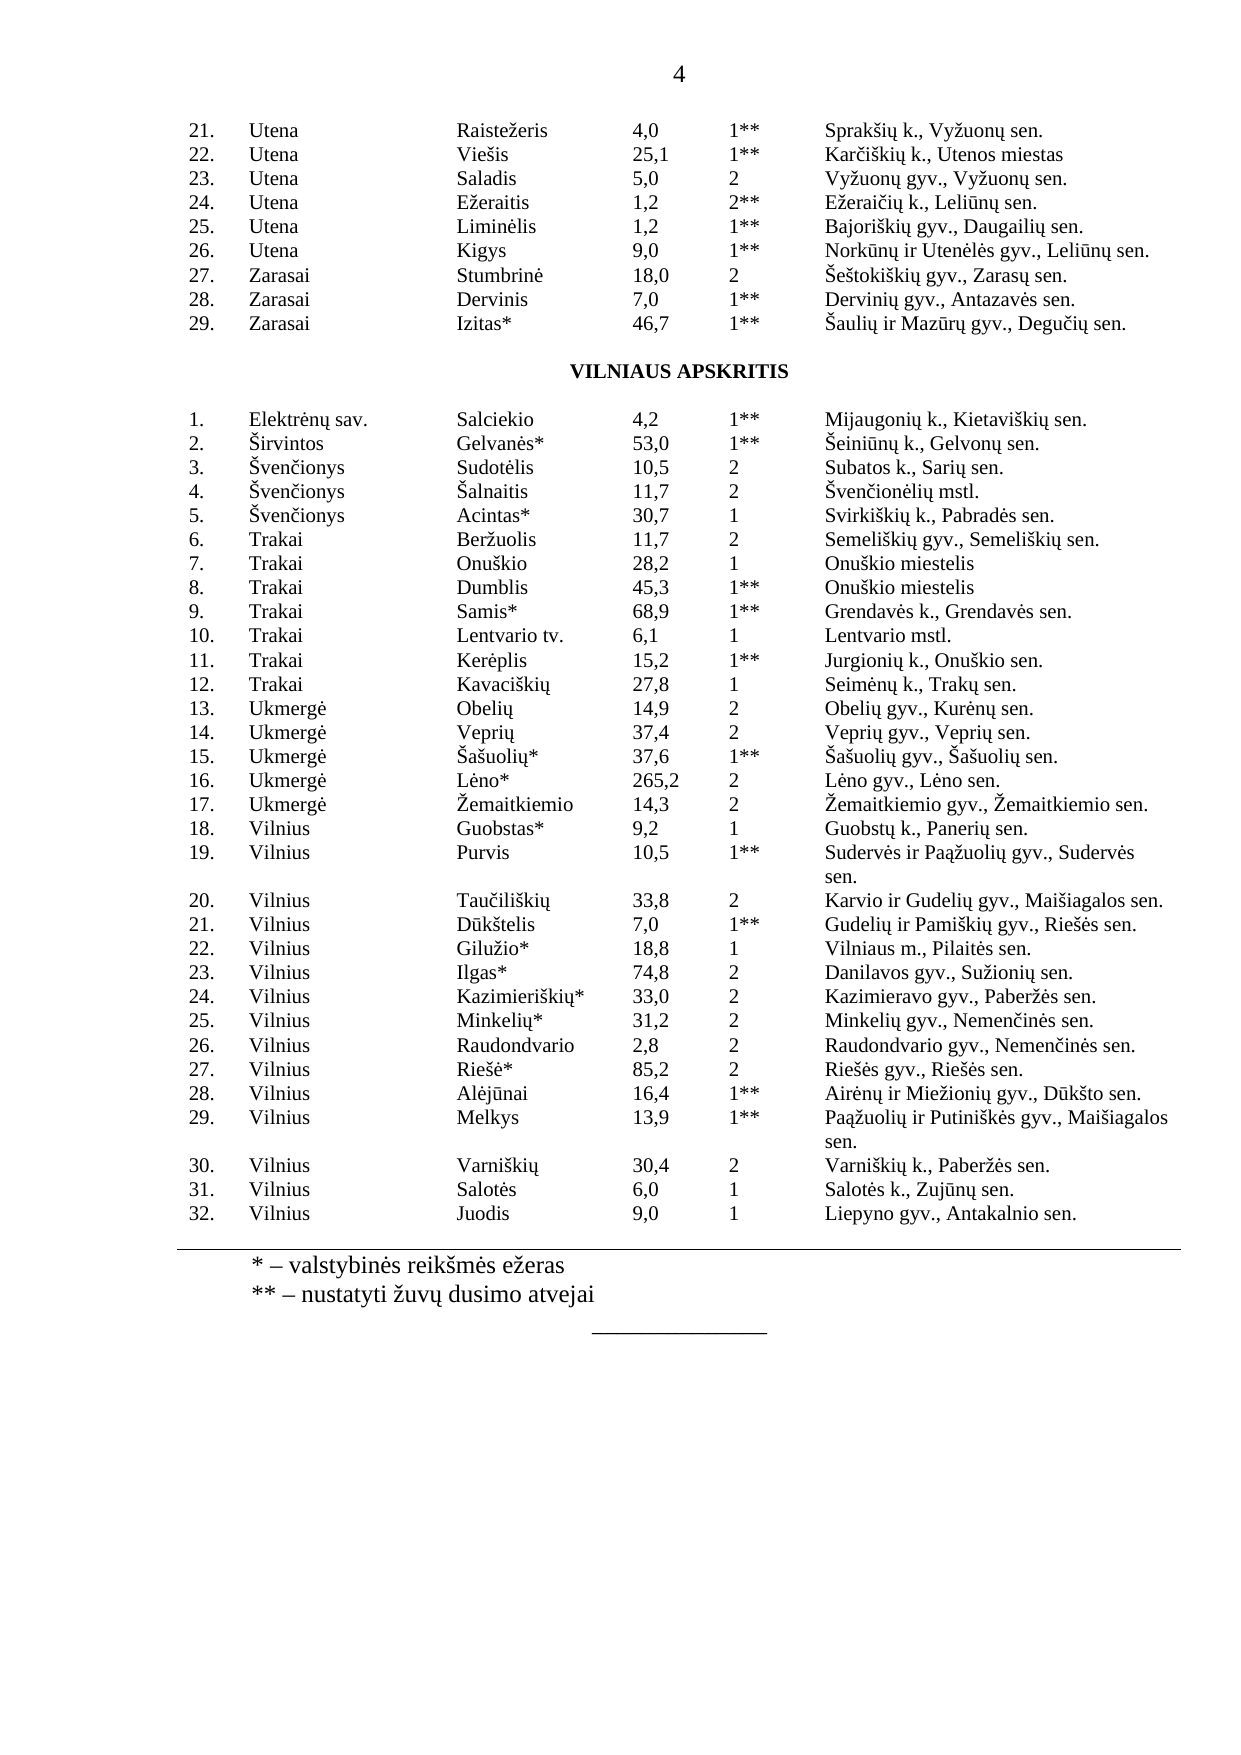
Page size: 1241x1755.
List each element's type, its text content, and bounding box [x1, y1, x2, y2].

table_cell 1** [717, 912, 813, 936]
table_cell Sudotėlis [445, 455, 621, 479]
table_cell Zarasai [238, 311, 445, 335]
table_cell 1** [717, 1105, 813, 1153]
table_cell Šeštokiškių gyv., Zarasų sen. [813, 263, 1181, 287]
table_cell Trakai [238, 599, 445, 623]
table_cell Ukmergė [238, 768, 445, 792]
table_cell Sprakšių k., Vyžuonų sen. [813, 118, 1181, 142]
table_cell 18. [177, 816, 237, 840]
table_cell Saladis [445, 166, 621, 190]
table_cell 10,5 [621, 455, 717, 479]
table_cell Subatos k., Sarių sen. [813, 455, 1181, 479]
table_cell Lėno* [445, 768, 621, 792]
table_cell [238, 335, 445, 359]
table_cell Minkelių gyv., Nemenčinės sen. [813, 1009, 1181, 1032]
table_cell Ukmergė [238, 696, 445, 720]
table_cell Mijaugonių k., Kietaviškių sen. [813, 407, 1181, 431]
table_cell Izitas* [445, 311, 621, 335]
table_cell 2 [717, 960, 813, 984]
table_cell 7,0 [621, 287, 717, 311]
table_cell 30,4 [621, 1153, 717, 1177]
table_cell 2 [717, 1057, 813, 1081]
table_cell Norkūnų ir Utenėlės gyv., Leliūnų sen. [813, 239, 1181, 262]
table_cell Kerėplis [445, 648, 621, 672]
table_cell Utena [238, 166, 445, 190]
table_cell 11,7 [621, 527, 717, 551]
table_cell 2 [717, 263, 813, 287]
table_cell 1 [717, 1201, 813, 1225]
table_cell Jurgionių k., Onuškio sen. [813, 648, 1181, 672]
table_cell Gilužio* [445, 936, 621, 960]
table_cell Beržuolis [445, 527, 621, 551]
table_cell 1 [717, 672, 813, 696]
table_cell Onuškio miestelis [813, 575, 1181, 599]
table_cell 9,2 [621, 816, 717, 840]
table_cell Trakai [238, 575, 445, 599]
table_cell 14,3 [621, 792, 717, 816]
table_cell 30. [177, 1153, 237, 1177]
table_cell 12. [177, 672, 237, 696]
table_cell 13,9 [621, 1105, 717, 1153]
table_cell 2 [717, 479, 813, 503]
table_cell 37,4 [621, 720, 717, 744]
table_cell 1,2 [621, 214, 717, 238]
table_cell [621, 1225, 717, 1249]
table_cell 2 [717, 1009, 813, 1032]
table_cell Šašuolių* [445, 744, 621, 768]
table_cell 45,3 [621, 575, 717, 599]
table_cell 29. [177, 311, 237, 335]
table_cell Minkelių* [445, 1009, 621, 1032]
table_cell Obelių [445, 696, 621, 720]
table_cell 2** [717, 190, 813, 214]
table_cell Svirkiškių k., Pabradės sen. [813, 503, 1181, 527]
table_cell Obelių gyv., Kurėnų sen. [813, 696, 1181, 720]
table_cell Vilnius [238, 1081, 445, 1105]
table_cell [177, 383, 1181, 407]
table_cell Trakai [238, 527, 445, 551]
table_cell 1** [717, 118, 813, 142]
text * – valstybinės reikšmės ežeras [177, 1250, 1181, 1279]
table_cell 4,2 [621, 407, 717, 431]
table_cell 27,8 [621, 672, 717, 696]
table_cell Kazimieravo gyv., Paberžės sen. [813, 984, 1181, 1008]
table_cell Stumbrinė [445, 263, 621, 287]
table_cell 16,4 [621, 1081, 717, 1105]
table_cell 1** [717, 575, 813, 599]
table_cell Utena [238, 190, 445, 214]
table_cell Gudelių ir Pamiškių gyv., Riešės sen. [813, 912, 1181, 936]
table_cell 21. [177, 118, 237, 142]
table_cell 1 [717, 936, 813, 960]
table_cell Lentvario tv. [445, 624, 621, 647]
table_cell 2,8 [621, 1033, 717, 1057]
table_cell 2 [717, 527, 813, 551]
table_cell 2 [717, 166, 813, 190]
table_cell Veprių gyv., Veprių sen. [813, 720, 1181, 744]
table_cell 9,0 [621, 239, 717, 262]
table_cell Elektrėnų sav. [238, 407, 445, 431]
table_cell Raistežeris [445, 118, 621, 142]
table_cell Ukmergė [238, 720, 445, 744]
table_cell Vilnius [238, 984, 445, 1008]
table_cell 1** [717, 431, 813, 455]
table_cell 1** [717, 599, 813, 623]
table_cell Švenčionėlių mstl. [813, 479, 1181, 503]
table_cell Raudondvario gyv., Nemenčinės sen. [813, 1033, 1181, 1057]
table_cell Dervinių gyv., Antazavės sen. [813, 287, 1181, 311]
table_cell Grendavės k., Grendavės sen. [813, 599, 1181, 623]
table_cell 27. [177, 1057, 237, 1081]
table_cell 1** [717, 1081, 813, 1105]
table_cell 1 [717, 503, 813, 527]
table_cell 19. [177, 840, 237, 888]
table_cell 1 [717, 624, 813, 647]
table_cell 16. [177, 768, 237, 792]
table_cell Trakai [238, 624, 445, 647]
table_cell Melkys [445, 1105, 621, 1153]
table_cell Utena [238, 239, 445, 262]
table_cell Taučiliškių [445, 888, 621, 912]
table_cell [445, 1225, 621, 1249]
table_cell Gelvanės* [445, 431, 621, 455]
table_cell Onuškio [445, 551, 621, 575]
table_cell Varniškių [445, 1153, 621, 1177]
text ** – nustatyti žuvų dusimo atvejai [177, 1279, 1181, 1308]
table_cell Karčiškių k., Utenos miestas [813, 142, 1181, 166]
table_cell Guobstų k., Panerių sen. [813, 816, 1181, 840]
table_cell 2 [717, 720, 813, 744]
table_cell Ilgas* [445, 960, 621, 984]
table_cell Vilniaus m., Pilaitės sen. [813, 936, 1181, 960]
table_cell 31,2 [621, 1009, 717, 1032]
table_cell Vyžuonų gyv., Vyžuonų sen. [813, 166, 1181, 190]
table_cell 4. [177, 479, 237, 503]
table_cell 32. [177, 1201, 237, 1225]
table_cell Kavaciškių [445, 672, 621, 696]
table_cell Žemaitkiemio [445, 792, 621, 816]
table_cell Dervinis [445, 287, 621, 311]
table_cell 4,0 [621, 118, 717, 142]
table_cell 31. [177, 1177, 237, 1201]
table_cell 2 [717, 888, 813, 912]
table_cell Juodis [445, 1201, 621, 1225]
table_cell 26. [177, 239, 237, 262]
table_cell 85,2 [621, 1057, 717, 1081]
table_cell 25. [177, 214, 237, 238]
table_cell 6,1 [621, 624, 717, 647]
table_cell Ukmergė [238, 792, 445, 816]
table_cell [238, 1225, 445, 1249]
table_cell Vilnius [238, 936, 445, 960]
table_cell 30,7 [621, 503, 717, 527]
table_cell Švenčionys [238, 503, 445, 527]
table_cell Lėno gyv., Lėno sen. [813, 768, 1181, 792]
table_cell 1** [717, 287, 813, 311]
table_cell 6. [177, 527, 237, 551]
table_cell Purvis [445, 840, 621, 888]
table_cell 1 [717, 551, 813, 575]
table_cell Trakai [238, 551, 445, 575]
table_cell 1** [717, 648, 813, 672]
table_cell 37,6 [621, 744, 717, 768]
table_cell 53,0 [621, 431, 717, 455]
table_cell 15. [177, 744, 237, 768]
table_cell 2 [717, 768, 813, 792]
table_cell 1 [717, 816, 813, 840]
table_cell 1,2 [621, 190, 717, 214]
table_cell 1** [717, 142, 813, 166]
table_cell Kazimieriškių* [445, 984, 621, 1008]
table_cell 28,2 [621, 551, 717, 575]
table_cell Švenčionys [238, 455, 445, 479]
table_cell 2 [717, 984, 813, 1008]
table_cell 11. [177, 648, 237, 672]
table_cell [717, 1225, 813, 1249]
table_cell Salotės k., Zujūnų sen. [813, 1177, 1181, 1201]
table_cell Riešės gyv., Riešės sen. [813, 1057, 1181, 1081]
table_cell 1** [717, 840, 813, 888]
table_cell Vilnius [238, 1009, 445, 1032]
table_cell Karvio ir Gudelių gyv., Maišiagalos sen. [813, 888, 1181, 912]
table_cell 27. [177, 263, 237, 287]
table_cell [445, 335, 621, 359]
table_cell 11,7 [621, 479, 717, 503]
table_cell Šašuolių gyv., Šašuolių sen. [813, 744, 1181, 768]
table_cell Utena [238, 118, 445, 142]
table_cell 2 [717, 696, 813, 720]
table_cell 13. [177, 696, 237, 720]
table_cell 18,0 [621, 263, 717, 287]
table_cell 23. [177, 960, 237, 984]
table_cell [621, 335, 717, 359]
table_cell Trakai [238, 648, 445, 672]
table_cell 33,0 [621, 984, 717, 1008]
table_cell Kigys [445, 239, 621, 262]
table_cell 68,9 [621, 599, 717, 623]
table_cell 2 [717, 1153, 813, 1177]
table_cell Raudondvario [445, 1033, 621, 1057]
table_cell Vilnius [238, 1153, 445, 1177]
table_cell Liminėlis [445, 214, 621, 238]
table_cell Vilnius [238, 1201, 445, 1225]
table_cell 7,0 [621, 912, 717, 936]
table_cell Liepyno gyv., Antakalnio sen. [813, 1201, 1181, 1225]
table_cell [177, 335, 237, 359]
table_cell 2 [717, 1033, 813, 1057]
table_cell 9,0 [621, 1201, 717, 1225]
table_cell 28. [177, 1081, 237, 1105]
table_cell Paąžuolių ir Putiniškės gyv., Maišiagalos sen. [813, 1105, 1181, 1153]
table_cell Dumblis [445, 575, 621, 599]
table_cell Vilnius [238, 1033, 445, 1057]
table_cell 17. [177, 792, 237, 816]
table_cell [813, 1225, 1181, 1249]
table_cell 5,0 [621, 166, 717, 190]
table_cell 3. [177, 455, 237, 479]
table_cell 1** [717, 407, 813, 431]
table_cell [177, 1225, 237, 1249]
table_cell 1** [717, 239, 813, 262]
table_cell [717, 335, 813, 359]
table_cell 28. [177, 287, 237, 311]
table_cell Žemaitkiemio gyv., Žemaitkiemio sen. [813, 792, 1181, 816]
table_cell 1** [717, 744, 813, 768]
table_cell 26. [177, 1033, 237, 1057]
table_cell 24. [177, 190, 237, 214]
table_cell Vilnius [238, 1177, 445, 1201]
table_cell Bajoriškių gyv., Daugailių sen. [813, 214, 1181, 238]
table_cell 9. [177, 599, 237, 623]
table_cell Trakai [238, 672, 445, 696]
table_cell 6,0 [621, 1177, 717, 1201]
table_cell 14,9 [621, 696, 717, 720]
table_cell Dūkštelis [445, 912, 621, 936]
table_cell 33,8 [621, 888, 717, 912]
table_cell Ežeraičių k., Leliūnų sen. [813, 190, 1181, 214]
table_cell 22. [177, 936, 237, 960]
table_cell Samis* [445, 599, 621, 623]
table_cell 24. [177, 984, 237, 1008]
table_cell 7. [177, 551, 237, 575]
table_cell Seimėnų k., Trakų sen. [813, 672, 1181, 696]
table_cell Šeiniūnų k., Gelvonų sen. [813, 431, 1181, 455]
table_cell 20. [177, 888, 237, 912]
table_cell Šaulių ir Mazūrų gyv., Degučių sen. [813, 311, 1181, 335]
table_cell 5. [177, 503, 237, 527]
table_cell 25,1 [621, 142, 717, 166]
table_cell Viešis [445, 142, 621, 166]
table_cell 10,5 [621, 840, 717, 888]
table_cell 8. [177, 575, 237, 599]
table_cell Vilnius [238, 840, 445, 888]
table_cell Varniškių k., Paberžės sen. [813, 1153, 1181, 1177]
table_cell 23. [177, 166, 237, 190]
table_cell [813, 335, 1181, 359]
table_cell Semeliškių gyv., Semeliškių sen. [813, 527, 1181, 551]
table_cell Vilnius [238, 1057, 445, 1081]
table_cell Riešė* [445, 1057, 621, 1081]
table_cell Onuškio miestelis [813, 551, 1181, 575]
table_cell Lentvario mstl. [813, 624, 1181, 647]
table_cell Šalnaitis [445, 479, 621, 503]
table_cell 15,2 [621, 648, 717, 672]
table_cell Širvintos [238, 431, 445, 455]
table_cell Salotės [445, 1177, 621, 1201]
table_cell Salciekio [445, 407, 621, 431]
table_cell 29. [177, 1105, 237, 1153]
table_cell Zarasai [238, 263, 445, 287]
table_cell Zarasai [238, 287, 445, 311]
table_cell 22. [177, 142, 237, 166]
table_cell 18,8 [621, 936, 717, 960]
table_cell 1. [177, 407, 237, 431]
table_cell Utena [238, 214, 445, 238]
table_cell VILNIAUS APSKRITIS [177, 359, 1181, 383]
table_cell Vilnius [238, 912, 445, 936]
table_cell Ežeraitis [445, 190, 621, 214]
table_cell 25. [177, 1009, 237, 1032]
table_cell Vilnius [238, 888, 445, 912]
table_cell Alėjūnai [445, 1081, 621, 1105]
table_cell Sudervės ir Paąžuolių gyv., Sudervės sen. [813, 840, 1181, 888]
table_cell 21. [177, 912, 237, 936]
table_cell Airėnų ir Miežionių gyv., Dūkšto sen. [813, 1081, 1181, 1105]
table_cell 74,8 [621, 960, 717, 984]
table_cell 2. [177, 431, 237, 455]
table_cell Veprių [445, 720, 621, 744]
table_cell 265,2 [621, 768, 717, 792]
table_cell Vilnius [238, 1105, 445, 1153]
table_cell Acintas* [445, 503, 621, 527]
table_cell Vilnius [238, 816, 445, 840]
table_cell 10. [177, 624, 237, 647]
table_cell 14. [177, 720, 237, 744]
table_cell 1** [717, 214, 813, 238]
table_cell Švenčionys [238, 479, 445, 503]
table_cell 46,7 [621, 311, 717, 335]
table_cell Guobstas* [445, 816, 621, 840]
table_cell 1** [717, 311, 813, 335]
table_cell Vilnius [238, 960, 445, 984]
table_cell 1 [717, 1177, 813, 1201]
table_cell Utena [238, 142, 445, 166]
text ______________ [177, 1308, 1181, 1336]
table_cell Danilavos gyv., Sužionių sen. [813, 960, 1181, 984]
table_cell Ukmergė [238, 744, 445, 768]
table_cell 2 [717, 455, 813, 479]
table_cell 2 [717, 792, 813, 816]
